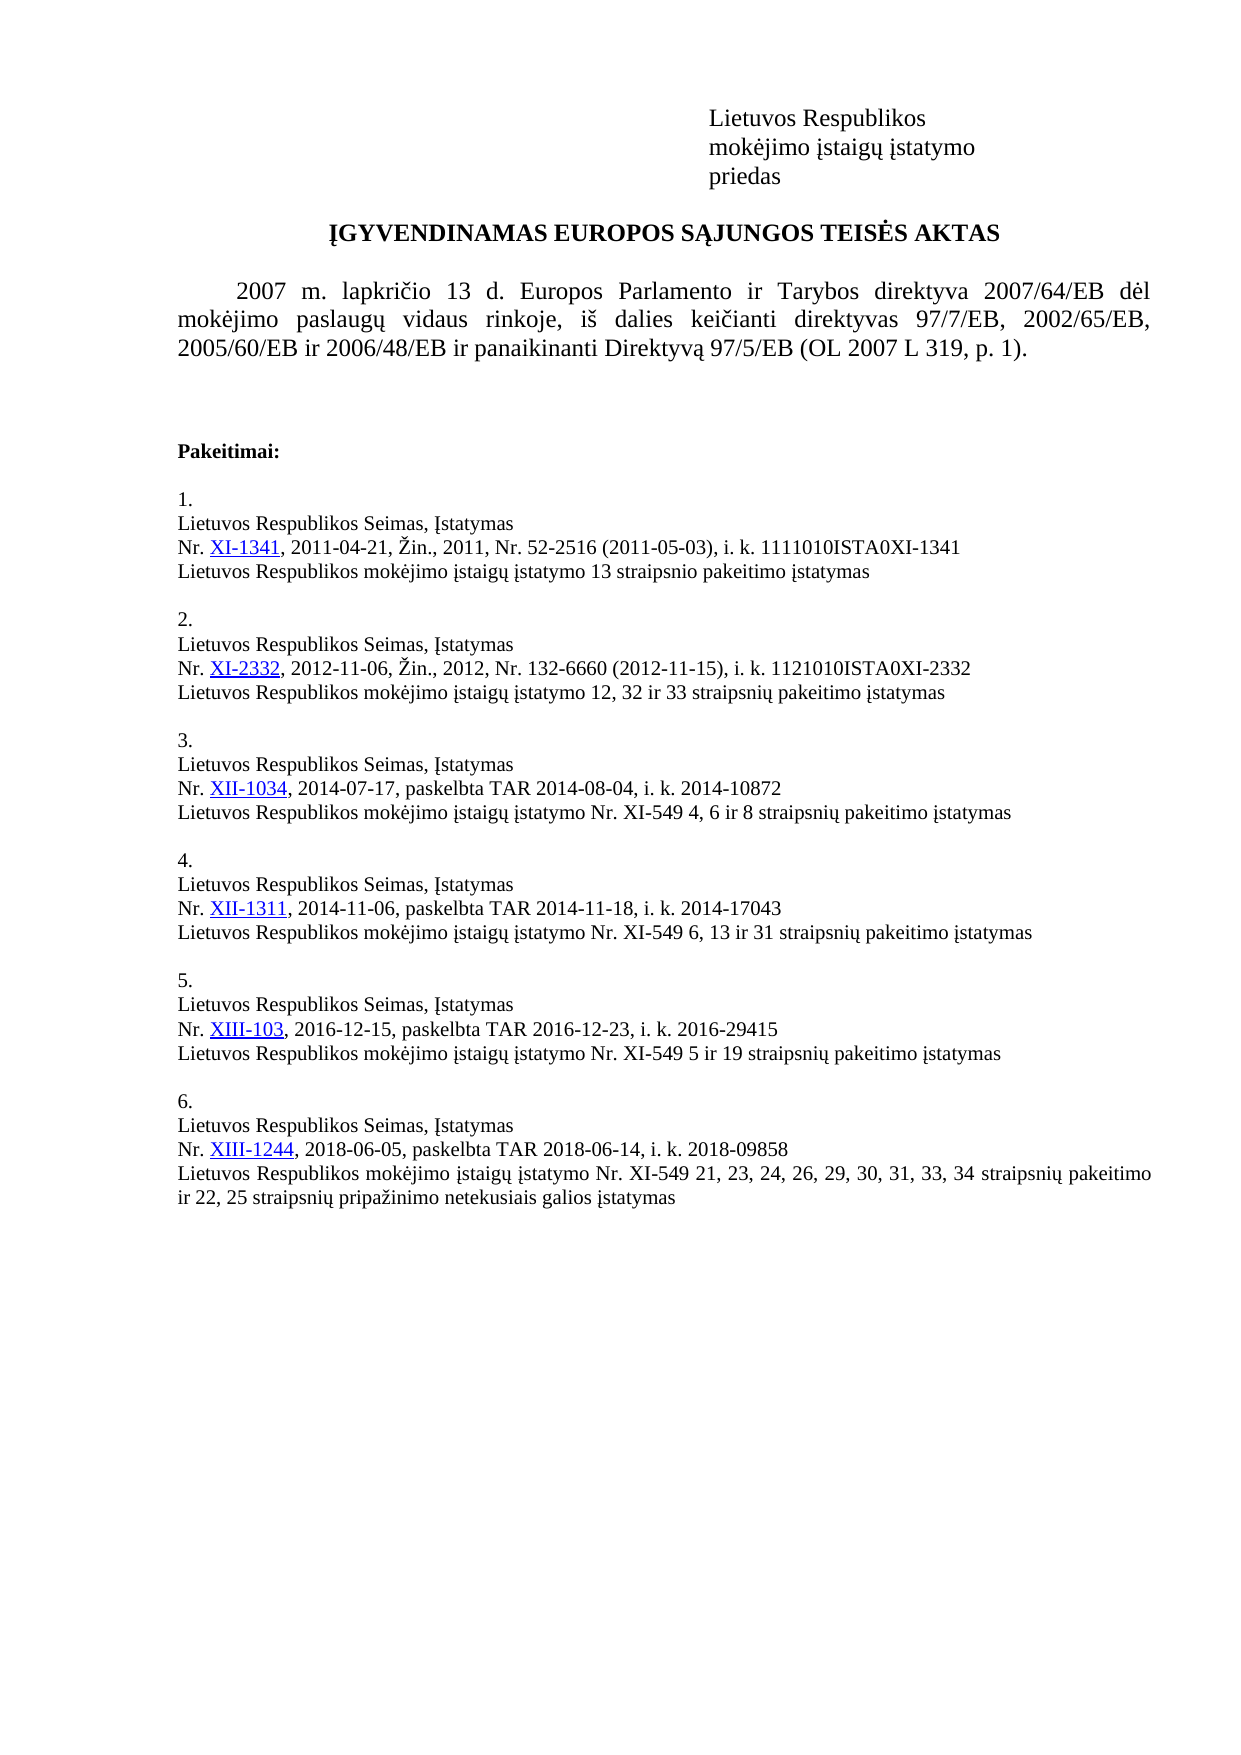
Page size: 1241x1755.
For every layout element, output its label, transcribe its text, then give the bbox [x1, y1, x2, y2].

text Lietuvos Respublikos [709, 103, 1152, 132]
text Lietuvos Respublikos Seimas, Įstatymas [177, 1113, 1152, 1137]
text Lietuvos Respublikos mokėjimo įstaigų įstatymo Nr. XI-549 4, 6 ir 8 straipsnių pakeitimo įstatymas [177, 800, 1152, 824]
text Nr. XIII-1244, 2018-06-05, paskelbta TAR 2018-06-14, i. k. 2018-09858 [177, 1137, 1152, 1161]
text Lietuvos Respublikos Seimas, Įstatymas [177, 511, 1152, 535]
text Lietuvos Respublikos mokėjimo įstaigų įstatymo 13 straipsnio pakeitimo įstatymas [177, 559, 1152, 583]
text Nr. XII-1034, 2014-07-17, paskelbta TAR 2014-08-04, i. k. 2014-10872 [177, 776, 1152, 800]
text mokėjimo įstaigų įstatymo [177, 132, 1152, 161]
text 3. [177, 728, 1152, 752]
text Nr. XI-1341, 2011-04-21, Žin., 2011, Nr. 52-2516 (2011-05-03), i. k. 1111010ISTA0XI-1341 [177, 535, 1152, 559]
text 1. [177, 487, 1152, 511]
text Lietuvos Respublikos Seimas, Įstatymas [177, 631, 1152, 656]
text Lietuvos Respublikos Seimas, Įstatymas [177, 992, 1152, 1016]
text 6. [177, 1089, 1152, 1113]
text 5. [177, 968, 1152, 992]
text Nr. XII-1311, 2014-11-06, paskelbta TAR 2014-11-18, i. k. 2014-17043 [177, 896, 1152, 920]
text priedas [177, 161, 1152, 189]
text Pakeitimai: [177, 439, 1152, 463]
text Lietuvos Respublikos Seimas, Įstatymas [177, 752, 1152, 776]
text 2. [177, 607, 1152, 631]
text Lietuvos Respublikos mokėjimo įstaigų įstatymo 12, 32 ir 33 straipsnių pakeitimo įstatymas [177, 679, 1152, 704]
text Lietuvos Respublikos Seimas, Įstatymas [177, 872, 1152, 896]
text 2007 m. lapkričio 13 d. Europos Parlamento ir Tarybos direktyva 2007/64/EB dėl mokėjimo paslaugų vidaus rinkoje, iš dalies keičianti direktyvas 97/7/EB, 2002/65/EB, 2005/60/EB ir 2006/48/EB ir panaikinanti Direktyvą 97/5/EB (OL 2007 L 319, p. 1). [177, 276, 1152, 362]
text Lietuvos Respublikos mokėjimo įstaigų įstatymo Nr. XI-549 21, 23, 24, 26, 29, 30, 31, 33, 34 straipsnių pakeitimo ir 22, 25 straipsnių pripažinimo netekusiais galios įstatymas [177, 1161, 1152, 1209]
text 4. [177, 848, 1152, 872]
text Lietuvos Respublikos mokėjimo įstaigų įstatymo Nr. XI-549 6, 13 ir 31 straipsnių pakeitimo įstatymas [177, 920, 1152, 944]
text Nr. XI-2332, 2012-11-06, Žin., 2012, Nr. 132-6660 (2012-11-15), i. k. 1121010ISTA0XI-2332 [177, 656, 1152, 679]
text Nr. XIII-103, 2016-12-15, paskelbta TAR 2016-12-23, i. k. 2016-29415 [177, 1016, 1152, 1041]
text ĮGYVENDINAMAS EUROPOS SĄJUNGOS TEISĖS AKTAS [177, 218, 1152, 247]
text Lietuvos Respublikos mokėjimo įstaigų įstatymo Nr. XI-549 5 ir 19 straipsnių pakeitimo įstatymas [177, 1041, 1152, 1064]
